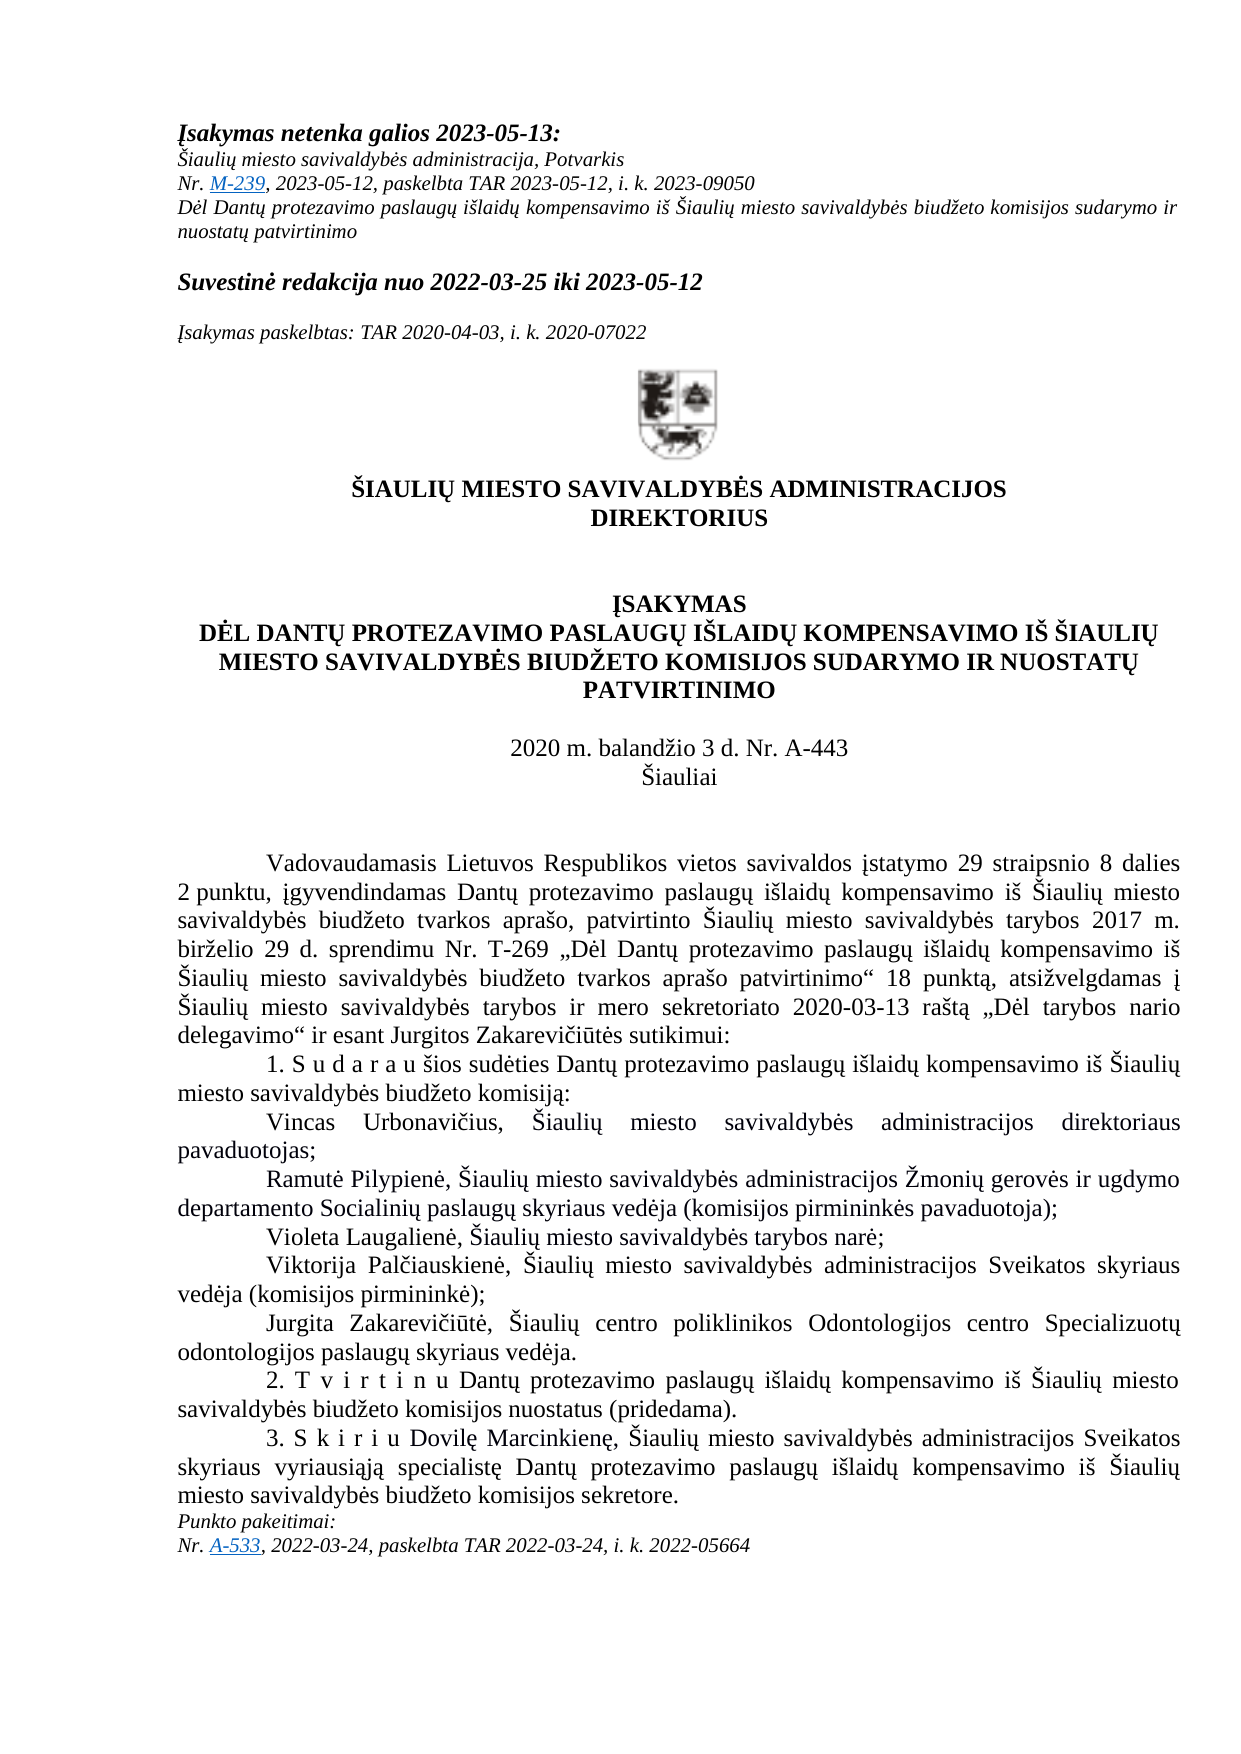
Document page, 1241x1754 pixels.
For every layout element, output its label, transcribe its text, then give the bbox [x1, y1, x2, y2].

text Šiauliai [177, 762, 1181, 791]
text DIREKTORIUS [177, 503, 1181, 532]
text Nr. A-533, 2022-03-24, paskelbta TAR 2022-03-24, i. k. 2022-05664 [177, 1533, 1181, 1557]
text Punkto pakeitimai: [177, 1509, 1181, 1533]
text Vadovaudamasis Lietuvos Respublikos vietos savivaldos įstatymo 29 straipsnio 8 dalies 2 punktu, įgyvendindamas Dantų protezavimo paslaugų išlaidų kompensavimo iš Šiaulių miesto savivaldybės biudžeto tvarkos aprašo, patvirtinto Šiaulių miesto savivaldybės tarybos 2017 m. birželio 29 d. sprendimu Nr. T-269 „Dėl Dantų protezavimo paslaugų išlaidų kompensavimo iš Šiaulių miesto savivaldybės biudžeto tvarkos aprašo patvirtinimo“ 18 punktą, atsižvelgdamas į Šiaulių miesto savivaldybės tarybos ir mero sekretoriato 2020-03-13 raštą „Dėl tarybos nario delegavimo“ ir esant Jurgitos Zakarevičiūtės sutikimui: [177, 848, 1181, 1049]
text ĮSAKYMAS [177, 589, 1181, 618]
text Įsakymas netenka galios 2023-05-13: [177, 118, 1181, 147]
text Nr. M-239, 2023-05-12, paskelbta TAR 2023-05-12, i. k. 2023-09050 [177, 171, 1181, 195]
text Vincas Urbonavičius, Šiaulių miesto savivaldybės administracijos direktoriaus pavaduotojas; [177, 1107, 1181, 1164]
text Suvestinė redakcija nuo 2022-03-25 iki 2023-05-12 [177, 267, 1181, 296]
text Jurgita Zakarevičiūtė, Šiaulių centro poliklinikos Odontologijos centro Specializuotų odontologijos paslaugų skyriaus vedėja. [177, 1308, 1181, 1366]
text Šiaulių miesto savivaldybės administracija, Potvarkis [177, 147, 1181, 171]
text Ramutė Pilypienė, Šiaulių miesto savivaldybės administracijos Žmonių gerovės ir ugdymo departamento Socialinių paslaugų skyriaus vedėja (komisijos pirmininkės pavaduotoja); [177, 1164, 1181, 1222]
text Dėl Dantų protezavimo paslaugų išlaidų kompensavimo iš Šiaulių miesto savivaldybės biudžeto komisijos sudarymo ir nuostatų patvirtinimo [177, 195, 1181, 243]
text 2020 m. balandžio 3 d. Nr. A-443 [177, 733, 1181, 762]
text 1. S u d a r a u šios sudėties Dantų protezavimo paslaugų išlaidų kompensavimo iš Šiaulių miesto savivaldybės biudžeto komisiją: [177, 1049, 1181, 1107]
text 2. T v i r t i n u Dantų protezavimo paslaugų išlaidų kompensavimo iš Šiaulių miesto savivaldybės biudžeto komisijos nuostatus (pridedama). [177, 1366, 1181, 1423]
subtitle ŠIAULIŲ MIESTO SAVIVALDYBĖS ADMINISTRACIJOS [177, 474, 1181, 503]
text Viktorija Palčiauskienė, Šiaulių miesto savivaldybės administracijos Sveikatos skyriaus vedėja (komisijos pirmininkė); [177, 1251, 1181, 1308]
text Violeta Laugalienė, Šiaulių miesto savivaldybės tarybos narė; [177, 1222, 1181, 1251]
text DĖL DANTŲ PROTEZAVIMO PASLAUGŲ IŠLAIDŲ KOMPENSAVIMO IŠ ŠIAULIŲ MIESTO SAVIVALDYBĖS BIUDŽETO KOMISIJOS SUDARYMO IR NUOSTATŲ PATVIRTINIMO [177, 618, 1181, 704]
text 3. S k i r i u Dovilę Marcinkienę, Šiaulių miesto savivaldybės administracijos Sveikatos skyriaus vyriausiąją specialistę Dantų protezavimo paslaugų išlaidų kompensavimo iš Šiaulių miesto savivaldybės biudžeto komisijos sekretore. [177, 1423, 1181, 1509]
text Įsakymas paskelbtas: TAR 2020-04-03, i. k. 2020-07022 [177, 320, 1181, 344]
